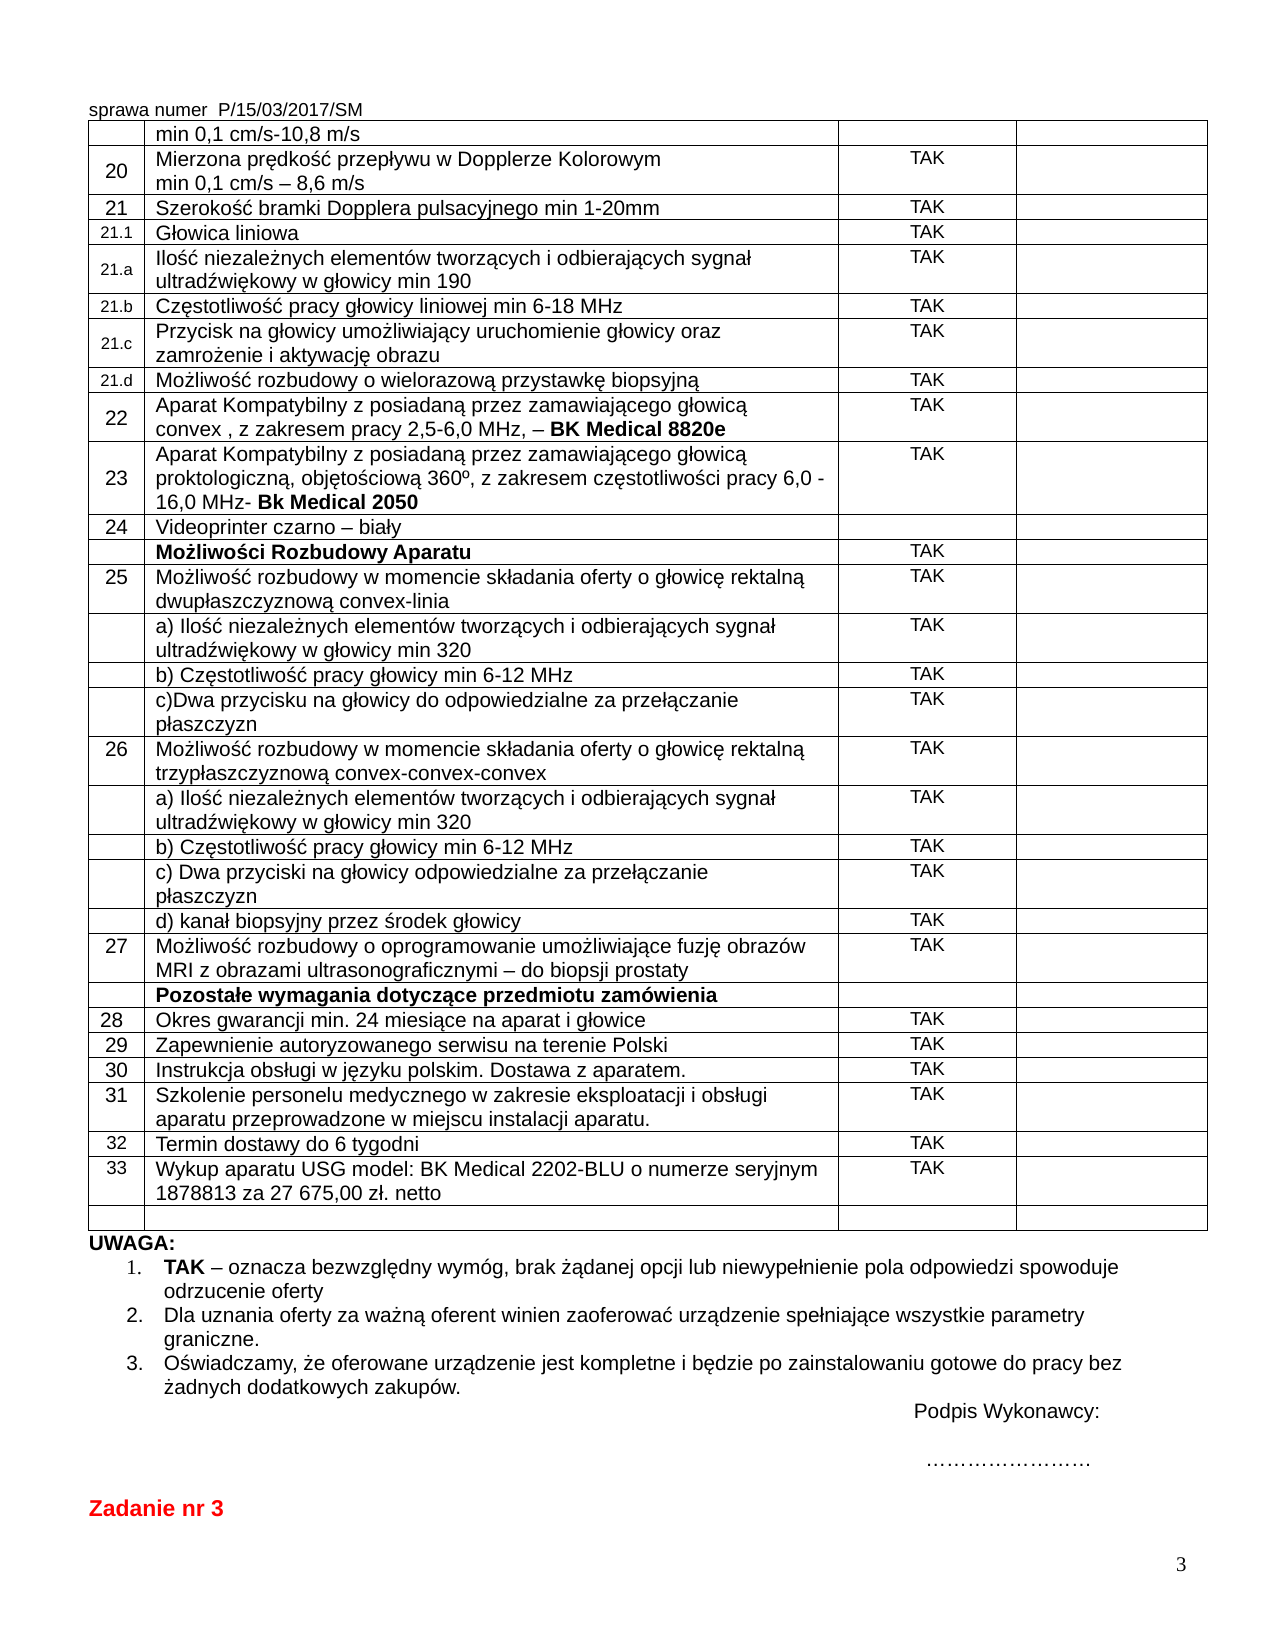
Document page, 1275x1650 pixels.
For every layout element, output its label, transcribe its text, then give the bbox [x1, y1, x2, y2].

table_cell [1017, 909, 1207, 933]
table_cell TAK [839, 934, 1016, 982]
table_cell [1017, 688, 1207, 736]
table_cell [1017, 1206, 1207, 1230]
table_cell [839, 121, 1016, 145]
table_cell [1017, 737, 1207, 785]
table_cell [839, 1206, 1016, 1230]
table_cell [1017, 220, 1207, 244]
table_cell 21.a [89, 245, 144, 293]
table_cell TAK [839, 1132, 1016, 1156]
table_cell [1017, 515, 1207, 539]
table_cell 30 [133, 1058, 144, 1082]
table_cell [89, 121, 144, 145]
table_cell [89, 983, 100, 1007]
table_cell 22 [89, 393, 144, 441]
table_cell Możliwość rozbudowy w momencie składania oferty o głowicę rektalną dwupłaszczyznową convex-linia [145, 565, 838, 613]
table_cell [89, 614, 144, 662]
table_cell [1017, 294, 1207, 318]
table_cell TAK [839, 146, 1016, 194]
table_cell [89, 663, 100, 687]
table_cell TAK [839, 786, 1016, 834]
table_cell [1017, 1132, 1207, 1156]
table_cell [1017, 146, 1207, 194]
table_cell [1017, 1033, 1207, 1057]
table_cell Pozostałe wymagania dotyczące przedmiotu zamówienia [145, 983, 838, 1007]
table_cell Wykup aparatu USG model: BK Medical 2202-BLU o numerze seryjnym 1878813 za 27 675,00 zł. netto [145, 1157, 838, 1205]
list Dla uznania oferty za ważną oferent winien zaoferować urządzenie spełniające wszystkie parametry graniczne. [126, 1303, 1186, 1351]
table_cell TAK [839, 860, 1016, 908]
table_cell [1017, 442, 1207, 514]
table_cell 27 [89, 934, 144, 982]
table_cell TAK [839, 1058, 1016, 1082]
table_cell TAK [839, 614, 1016, 662]
table_cell a) Ilość niezależnych elementów tworzących i odbierających sygnał ultradźwiękowy w głowicy min 320 [145, 614, 838, 662]
table_cell TAK [839, 1033, 1016, 1057]
table_cell Możliwość rozbudowy w momencie składania oferty o głowicę rektalną trzypłaszczyznową convex-convex-convex [145, 737, 838, 785]
table_cell [1017, 245, 1207, 293]
table_cell TAK [839, 442, 1016, 514]
table_cell d) kanał biopsyjny przez środek głowicy [145, 909, 838, 933]
table_cell [1017, 121, 1207, 145]
table_cell [1017, 860, 1207, 908]
table_cell 24 [89, 515, 144, 539]
table_cell [1017, 195, 1207, 219]
table_cell a) Ilość niezależnych elementów tworzących i odbierających sygnał ultradźwiękowy w głowicy min 320 [145, 786, 838, 834]
table_cell [89, 540, 100, 564]
table_cell [1017, 319, 1207, 367]
table_cell TAK [839, 835, 1016, 859]
text …………………… [89, 1447, 1186, 1471]
table_cell TAK [839, 393, 1016, 441]
table_cell Termin dostawy do 6 tygodni [145, 1132, 838, 1156]
table_cell Aparat Kompatybilny z posiadaną przez zamawiającego głowicą proktologiczną, objętościową 360º, z zakresem częstotliwości pracy 6,0 - 16,0 MHz- Bk Medical 2050 [145, 442, 838, 514]
table_cell [1017, 368, 1207, 392]
table_cell [89, 786, 144, 834]
table_cell 25 [89, 565, 144, 613]
table_cell [1017, 786, 1207, 834]
table_cell TAK [839, 294, 1016, 318]
table_cell TAK [839, 220, 1016, 244]
table_cell TAK [839, 540, 1016, 564]
table_cell Możliwość rozbudowy o oprogramowanie umożliwiające fuzję obrazów MRI z obrazami ultrasonograficznymi – do biopsji prostaty [145, 934, 838, 982]
table_cell [89, 909, 100, 933]
text Podpis Wykonawcy: [89, 1399, 1186, 1423]
table_cell TAK [839, 1157, 1016, 1205]
table_cell [133, 540, 144, 564]
table_cell Szkolenie personelu medycznego w zakresie eksploatacji i obsługi aparatu przeprowadzone w miejscu instalacji aparatu. [145, 1083, 838, 1131]
table_cell [839, 983, 1016, 1007]
table_cell 21.1 [89, 220, 144, 244]
table_cell [1017, 663, 1207, 687]
table_cell TAK [839, 737, 1016, 785]
table_cell [839, 515, 1016, 539]
table_cell [1017, 614, 1207, 662]
table_cell TAK [839, 195, 1016, 219]
table_cell Instrukcja obsługi w języku polskim. Dostawa z aparatem. [145, 1058, 838, 1082]
table_cell TAK [839, 565, 1016, 613]
list TAK – oznacza bezwzględny wymóg, brak żądanej opcji lub niewypełnienie pola odpowiedzi spowoduje odrzucenie oferty [126, 1255, 1186, 1303]
table_cell TAK [839, 909, 1016, 933]
table_cell b) Częstotliwość pracy głowicy min 6-12 MHz [145, 663, 838, 687]
table_cell 21.b [89, 294, 144, 318]
table_cell 32 [89, 1132, 144, 1156]
table_cell 28 [89, 1008, 100, 1032]
table_cell [133, 835, 144, 859]
table_cell 29 [133, 1033, 144, 1057]
table_cell [133, 663, 144, 687]
table_cell Szerokość bramki Dopplera pulsacyjnego min 1-20mm [145, 195, 838, 219]
table_cell 29 [89, 1033, 100, 1057]
table_cell [133, 909, 144, 933]
text UWAGA: [89, 1231, 1186, 1255]
table_cell 21 [89, 195, 144, 219]
table_cell TAK [839, 663, 1016, 687]
table_cell [1017, 1008, 1207, 1032]
table_cell Mierzona prędkość przepływu w Dopplerze Kolorowym min 0,1 cm/s – 8,6 m/s [145, 146, 838, 194]
table_cell Zapewnienie autoryzowanego serwisu na terenie Polski [145, 1033, 838, 1057]
table_cell min 0,1 cm/s-10,8 m/s [145, 121, 838, 145]
table_cell 28 [133, 1008, 144, 1032]
table_cell 20 [89, 146, 144, 194]
table_cell Videoprinter czarno – biały [145, 515, 838, 539]
table_cell [89, 688, 144, 736]
table_cell c) Dwa przyciski na głowicy odpowiedzialne za przełączanie płaszczyzn [145, 860, 838, 908]
table_cell [1017, 934, 1207, 982]
table_cell [89, 860, 144, 908]
table_cell 33 [89, 1157, 144, 1205]
table_cell [1017, 835, 1207, 859]
table_cell [89, 1206, 144, 1230]
table_cell [1017, 1083, 1207, 1131]
table_cell 26 [89, 737, 144, 785]
table_cell 30 [89, 1058, 100, 1082]
table_cell TAK [839, 245, 1016, 293]
table_cell TAK [839, 319, 1016, 367]
table_cell 21.d [89, 368, 144, 392]
table_cell [145, 1206, 838, 1230]
table_cell [1017, 565, 1207, 613]
table_cell TAK [839, 1008, 1016, 1032]
table_cell c)Dwa przycisku na głowicy do odpowiedzialne za przełączanie płaszczyzn [145, 688, 838, 736]
table_cell [1017, 1157, 1207, 1205]
table_cell TAK [839, 1083, 1016, 1131]
table_cell Możliwości Rozbudowy Aparatu [145, 540, 838, 564]
table_cell 31 [89, 1083, 144, 1131]
table_cell [1017, 393, 1207, 441]
table_cell 23 [89, 442, 144, 514]
table_cell [1017, 1058, 1207, 1082]
table_cell TAK [839, 368, 1016, 392]
table_cell 21.c [89, 319, 144, 367]
table_cell b) Częstotliwość pracy głowicy min 6-12 MHz [145, 835, 838, 859]
table_cell [1017, 540, 1207, 564]
table_cell Okres gwarancji min. 24 miesiące na aparat i głowice [145, 1008, 838, 1032]
text Zadanie nr 3 [89, 1495, 1186, 1521]
table_cell [1017, 983, 1207, 1007]
table_cell [133, 983, 144, 1007]
table_cell [89, 835, 100, 859]
list Oświadczamy, że oferowane urządzenie jest kompletne i będzie po zainstalowaniu gotowe do pracy bez żadnych dodatkowych zakupów. [126, 1351, 1186, 1399]
table_cell TAK [839, 688, 1016, 736]
